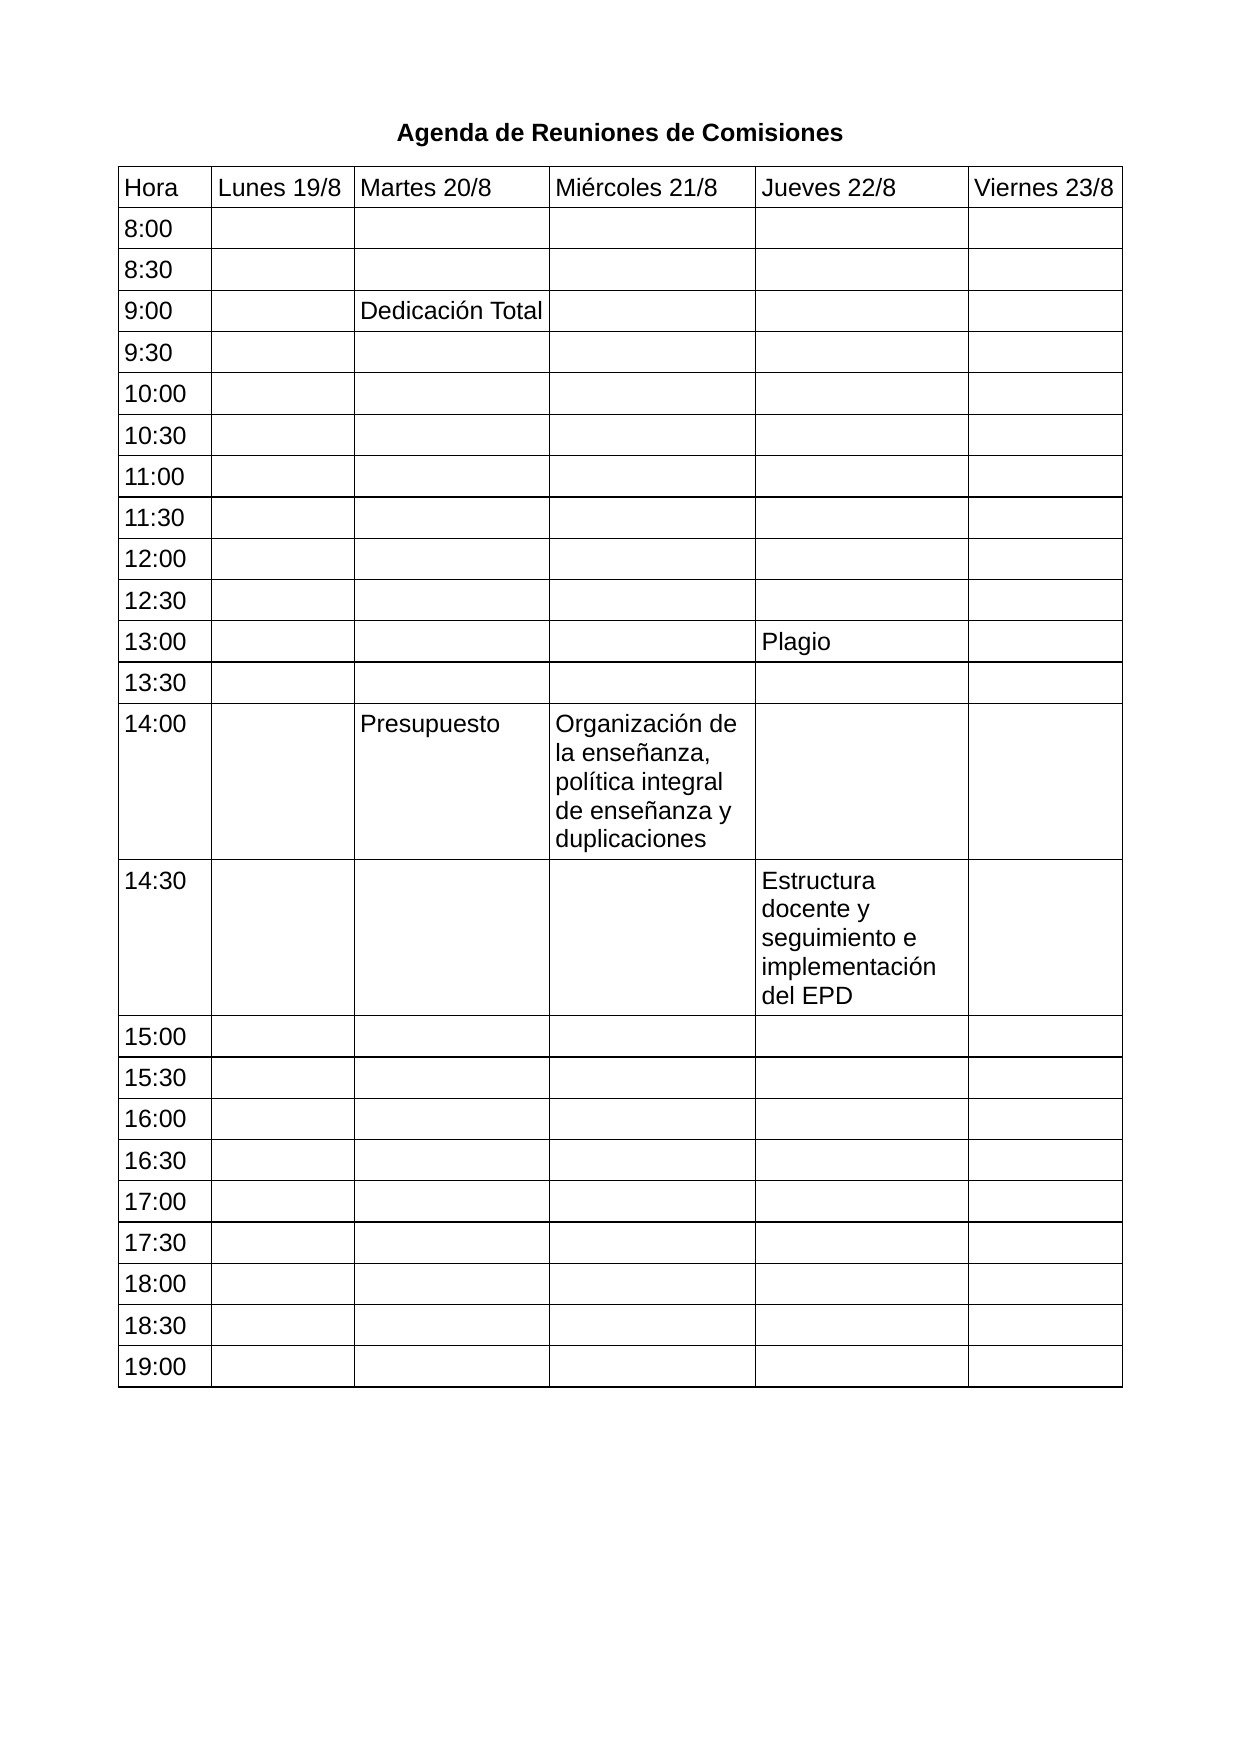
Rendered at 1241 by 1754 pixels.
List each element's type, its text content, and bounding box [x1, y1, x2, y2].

table_cell [212, 373, 354, 414]
table_cell [212, 1181, 354, 1221]
table_cell [756, 580, 968, 620]
table_cell [550, 1305, 755, 1345]
table_cell [355, 1223, 549, 1263]
table_cell [355, 539, 549, 579]
table_cell [969, 249, 1122, 289]
table_cell 17:30 [119, 1223, 211, 1263]
table_cell [550, 663, 755, 703]
table_cell [212, 498, 354, 538]
table_cell [355, 1016, 549, 1056]
table_cell [355, 332, 549, 372]
table_cell [969, 208, 1122, 248]
table_cell [756, 663, 968, 703]
table_cell [969, 373, 1122, 414]
table_cell [969, 704, 1122, 859]
table_cell [969, 539, 1122, 579]
table_header Martes 20/8 [355, 167, 549, 207]
table_cell [212, 332, 354, 372]
table_cell [756, 1264, 968, 1304]
table_cell [550, 580, 755, 620]
table_cell [756, 332, 968, 372]
table_cell [550, 249, 755, 289]
table_cell [550, 621, 755, 661]
table_cell [550, 291, 755, 331]
table_cell [550, 456, 755, 496]
table_cell [212, 1223, 354, 1263]
table_cell [756, 1058, 968, 1098]
table_cell [550, 1346, 755, 1386]
table_cell [969, 332, 1122, 372]
table_cell [355, 860, 549, 1015]
table_cell [355, 1264, 549, 1304]
table_cell [550, 208, 755, 248]
table_cell [212, 704, 354, 859]
table_cell [969, 456, 1122, 496]
table_cell [355, 621, 549, 661]
table_cell [969, 1016, 1122, 1056]
table_cell [969, 291, 1122, 331]
table_cell [756, 208, 968, 248]
table_cell Organización de la enseñanza, política integral de enseñanza y duplicaciones [550, 704, 755, 859]
table_cell [756, 1140, 968, 1180]
table_cell 10:30 [119, 415, 211, 455]
table_cell [355, 1346, 549, 1386]
table_cell [212, 415, 354, 455]
table_cell [756, 291, 968, 331]
table_cell [550, 332, 755, 372]
table_cell [756, 373, 968, 414]
table_cell [969, 1099, 1122, 1139]
table_cell [550, 1099, 755, 1139]
table_cell 14:00 [119, 704, 211, 859]
table_header Miércoles 21/8 [550, 167, 755, 207]
table_cell [212, 208, 354, 248]
text Agenda de Reuniones de Comisiones [118, 118, 1122, 147]
table_cell [212, 539, 354, 579]
table_cell [550, 1140, 755, 1180]
table_cell 8:30 [119, 249, 211, 289]
table_cell [969, 860, 1122, 1015]
table_cell [969, 1264, 1122, 1304]
table_cell Estructura docente y seguimiento e implementación del EPD [756, 860, 968, 1015]
table_cell [756, 1099, 968, 1139]
table_cell [969, 1058, 1122, 1098]
table_cell 15:30 [119, 1058, 211, 1098]
table_header Lunes 19/8 [212, 167, 354, 207]
table_cell [756, 498, 968, 538]
table_cell 13:30 [119, 663, 211, 703]
table_cell [212, 1305, 354, 1345]
table_cell [355, 1099, 549, 1139]
table_cell [212, 456, 354, 496]
table_cell [355, 249, 549, 289]
table_cell [212, 1264, 354, 1304]
table_cell [550, 1058, 755, 1098]
table_cell 12:00 [119, 539, 211, 579]
table_cell 16:00 [119, 1099, 211, 1139]
table_cell 15:00 [119, 1016, 211, 1056]
table_cell [969, 663, 1122, 703]
table_cell [212, 621, 354, 661]
table_cell [355, 208, 549, 248]
table_cell Plagio [756, 621, 968, 661]
table_cell [969, 621, 1122, 661]
table_cell [550, 860, 755, 1015]
table_cell [212, 860, 354, 1015]
table_cell [355, 456, 549, 496]
table_cell [756, 415, 968, 455]
table_cell Presupuesto [355, 704, 549, 859]
table_cell [969, 1346, 1122, 1386]
table_cell 8:00 [119, 208, 211, 248]
table_cell [355, 1140, 549, 1180]
table_cell 11:00 [119, 456, 211, 496]
table_cell 12:30 [119, 580, 211, 620]
table_cell 17:00 [119, 1181, 211, 1221]
table_cell [212, 1058, 354, 1098]
table_cell 11:30 [119, 498, 211, 538]
table_cell 19:00 [119, 1346, 211, 1386]
table_cell 14:30 [119, 860, 211, 1015]
table_cell [550, 1181, 755, 1221]
table_cell [355, 1305, 549, 1345]
table_cell [756, 1223, 968, 1263]
table_cell 9:30 [119, 332, 211, 372]
table_cell Dedicación Total [355, 291, 549, 331]
table_cell [212, 1140, 354, 1180]
table_cell [756, 1016, 968, 1056]
table_cell [212, 249, 354, 289]
table_cell [355, 580, 549, 620]
table_cell [969, 1223, 1122, 1263]
table_cell [550, 1264, 755, 1304]
table_cell [969, 1140, 1122, 1180]
table_header Viernes 23/8 [969, 167, 1122, 207]
table_cell [969, 1181, 1122, 1221]
table_header Jueves 22/8 [756, 167, 968, 207]
table_cell [550, 539, 755, 579]
table_cell [756, 1181, 968, 1221]
table_cell [756, 249, 968, 289]
table_cell [355, 663, 549, 703]
table_cell [969, 580, 1122, 620]
table_cell [969, 415, 1122, 455]
table_cell 9:00 [119, 291, 211, 331]
table_cell [212, 291, 354, 331]
table_header Hora [119, 167, 211, 207]
table_cell [212, 1099, 354, 1139]
table_cell [756, 704, 968, 859]
table_cell [355, 1181, 549, 1221]
table_cell [212, 580, 354, 620]
table_cell [969, 498, 1122, 538]
table_cell [550, 415, 755, 455]
table_cell [355, 498, 549, 538]
table_cell 10:00 [119, 373, 211, 414]
table_cell 13:00 [119, 621, 211, 661]
table_cell [550, 1016, 755, 1056]
table_cell [550, 1223, 755, 1263]
table_cell [756, 1346, 968, 1386]
table_cell [355, 373, 549, 414]
table_cell [756, 539, 968, 579]
table_cell [969, 1305, 1122, 1345]
table_cell [756, 456, 968, 496]
table_cell [212, 1346, 354, 1386]
table_cell [212, 663, 354, 703]
table_cell [550, 498, 755, 538]
table_cell [550, 373, 755, 414]
table_cell [212, 1016, 354, 1056]
table_cell 18:30 [119, 1305, 211, 1345]
table_cell 16:30 [119, 1140, 211, 1180]
table_cell [756, 1305, 968, 1345]
table_cell 18:00 [119, 1264, 211, 1304]
table_cell [355, 1058, 549, 1098]
table_cell [355, 415, 549, 455]
